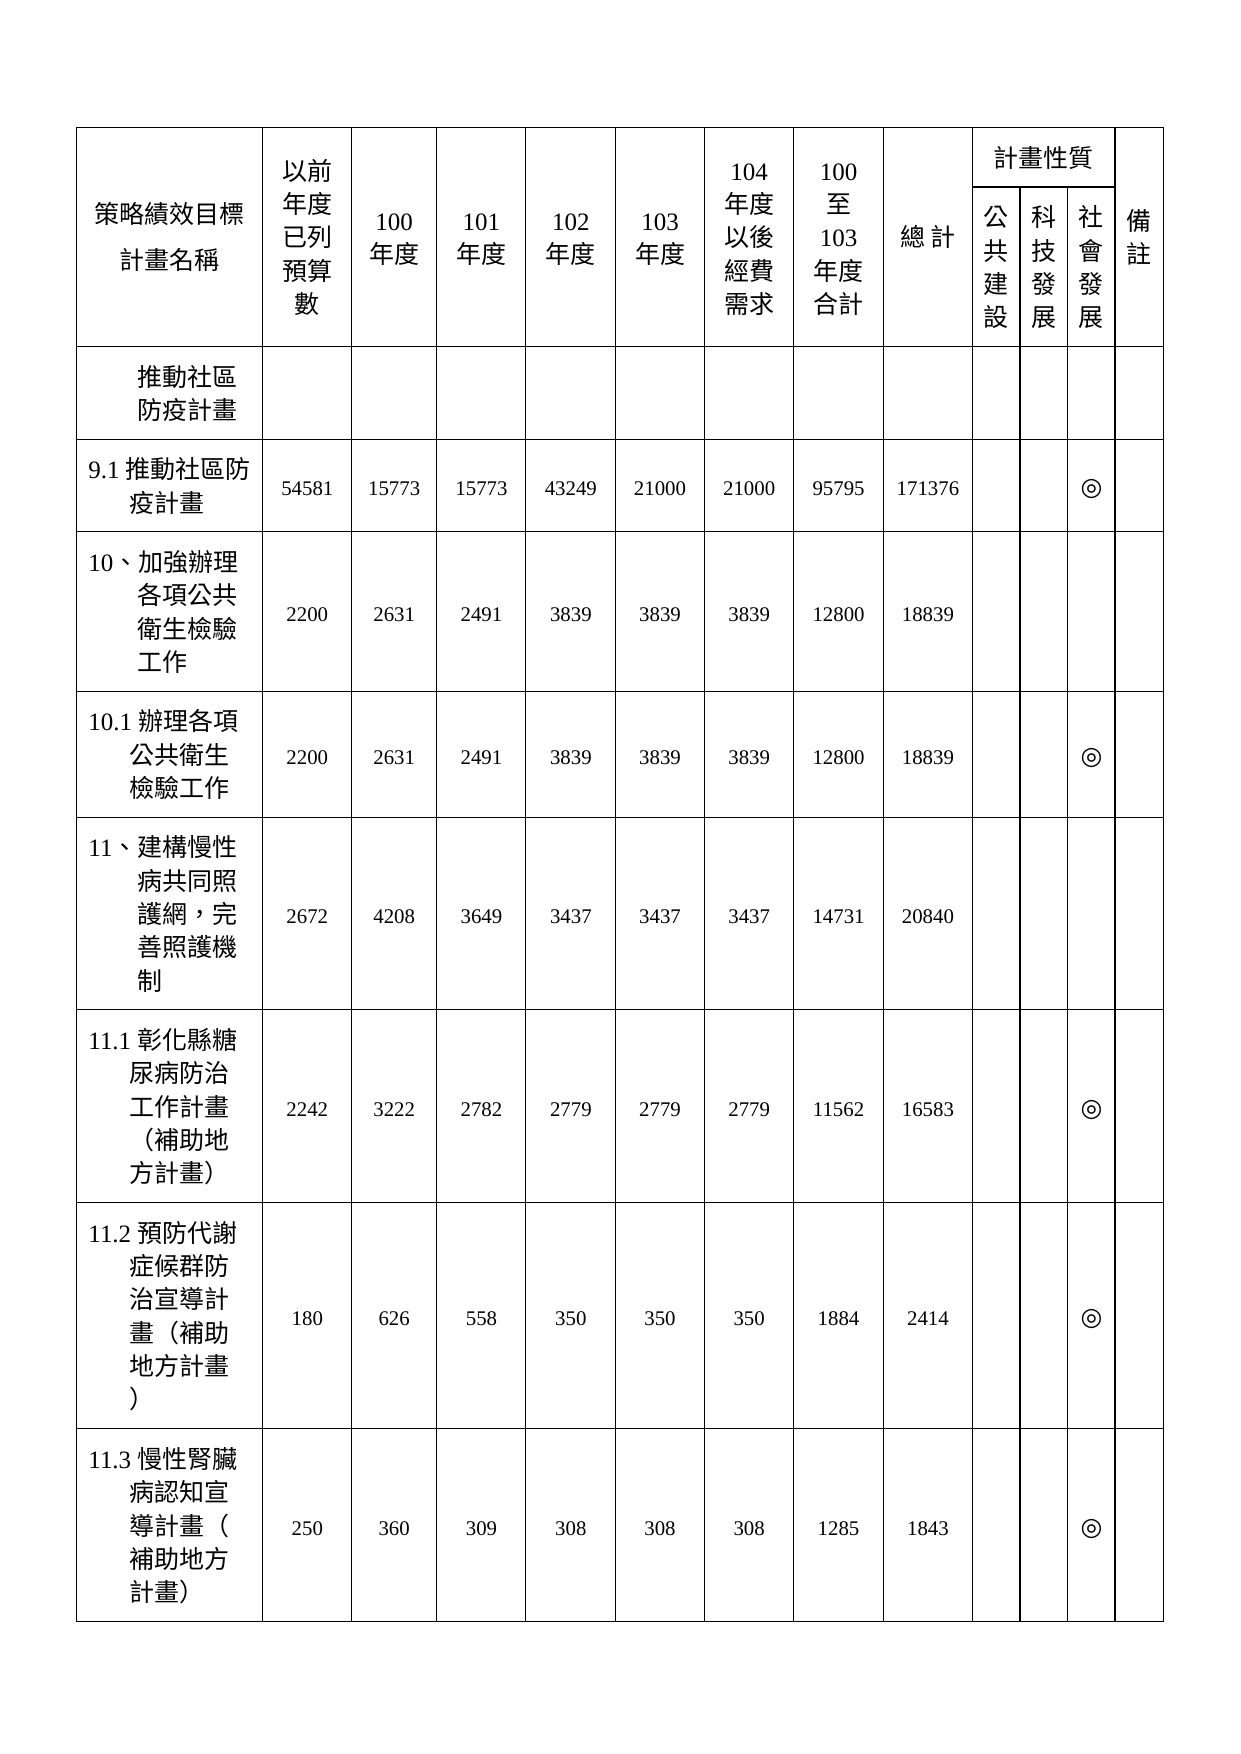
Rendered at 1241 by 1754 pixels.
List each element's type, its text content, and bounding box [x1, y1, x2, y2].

table_cell [1116, 440, 1163, 531]
table_header 以前年度已列預算數 [263, 128, 351, 346]
table_header 備註 [1116, 128, 1163, 346]
table_cell 308 [526, 1429, 615, 1621]
table_header 100至103年度合計 [794, 128, 883, 346]
table_cell [437, 347, 525, 438]
table_cell [973, 532, 1019, 691]
table_cell 2491 [437, 532, 525, 691]
table_cell [973, 818, 1019, 1009]
table_cell 350 [705, 1203, 793, 1428]
table_cell 350 [616, 1203, 704, 1428]
table_cell 建構慢性病共同照護網，完善照護機制 [77, 818, 262, 1009]
table_cell ◎ [1068, 1010, 1114, 1202]
table_cell 350 [526, 1203, 615, 1428]
table_cell 43249 [526, 440, 615, 531]
table_cell 21000 [616, 440, 704, 531]
table_cell 54581 [263, 440, 351, 531]
table_cell [973, 440, 1019, 531]
table_cell [1068, 347, 1114, 438]
table_cell [1021, 532, 1067, 691]
table_cell 308 [705, 1429, 793, 1621]
table_header 103年度 [616, 128, 704, 346]
table_cell 加強辦理各項公共衛生檢驗工作 [77, 532, 262, 691]
table_cell [1116, 532, 1163, 691]
table_cell 16583 [884, 1010, 972, 1202]
table_header 計畫性質 [973, 128, 1114, 186]
table_cell 2414 [884, 1203, 972, 1428]
table_header 100年度 [352, 128, 436, 346]
table_cell 15773 [352, 440, 436, 531]
table_cell [1021, 1010, 1067, 1202]
table_cell 3839 [526, 692, 615, 817]
table_cell 3222 [352, 1010, 436, 1202]
table_cell [1116, 818, 1163, 1009]
table_cell 2491 [437, 692, 525, 817]
table_cell 深入社區，推動社區防疫計畫 [77, 347, 262, 438]
table_cell [884, 347, 972, 438]
table_cell 3839 [616, 692, 704, 817]
table_cell 309 [437, 1429, 525, 1621]
table_cell 11.2 預防代謝症候群防治宣導計畫（補助地方計畫） [77, 1203, 262, 1428]
table_cell 180 [263, 1203, 351, 1428]
table_cell ◎ [1068, 692, 1114, 817]
table_cell 12800 [794, 532, 883, 691]
table_cell [526, 347, 615, 438]
table_cell 2631 [352, 692, 436, 817]
table_cell 3649 [437, 818, 525, 1009]
table_cell ◎ [1068, 1203, 1114, 1428]
table_cell [616, 347, 704, 438]
table_header 總 計 [884, 128, 972, 346]
table_cell 10.1 辦理各項公共衛生檢驗工作 [77, 692, 262, 817]
table_cell [352, 347, 436, 438]
table_cell [1021, 1203, 1067, 1428]
table_cell 250 [263, 1429, 351, 1621]
table_cell 1285 [794, 1429, 883, 1621]
table_cell 11.3 慢性腎臟病認知宣導計畫（補助地方計畫） [77, 1429, 262, 1621]
table_cell [1116, 692, 1163, 817]
table_cell 2672 [263, 818, 351, 1009]
table_cell [1116, 1429, 1163, 1621]
table_cell 21000 [705, 440, 793, 531]
table_cell [1116, 347, 1163, 438]
table_cell [973, 1010, 1019, 1202]
table_cell [973, 1203, 1019, 1428]
table_cell 2779 [616, 1010, 704, 1202]
table_cell 18839 [884, 532, 972, 691]
table_cell 2200 [263, 532, 351, 691]
table_cell 95795 [794, 440, 883, 531]
table_cell 3437 [705, 818, 793, 1009]
table_cell 626 [352, 1203, 436, 1428]
table_cell 2782 [437, 1010, 525, 1202]
table_cell 2631 [352, 532, 436, 691]
table_cell 20840 [884, 818, 972, 1009]
table_cell [1021, 818, 1067, 1009]
table_cell 社會發展 [1068, 188, 1114, 346]
table_cell [1116, 1010, 1163, 1202]
table_cell 1843 [884, 1429, 972, 1621]
table_cell 11.1 彰化縣糖尿病防治工作計畫（補助地方計畫） [77, 1010, 262, 1202]
table_cell [1021, 692, 1067, 817]
table_header 101年度 [437, 128, 525, 346]
table_header 102年度 [526, 128, 615, 346]
table_cell 15773 [437, 440, 525, 531]
table_cell [705, 347, 793, 438]
table_cell 3839 [705, 532, 793, 691]
table_cell 308 [616, 1429, 704, 1621]
table_cell 11562 [794, 1010, 883, 1202]
table_cell 2779 [705, 1010, 793, 1202]
table_cell [973, 692, 1019, 817]
table_cell 3839 [705, 692, 793, 817]
table_cell 2779 [526, 1010, 615, 1202]
table_cell [1021, 440, 1067, 531]
table_cell [263, 347, 351, 438]
table_cell 2242 [263, 1010, 351, 1202]
table_cell [1068, 532, 1114, 691]
table_cell 3839 [526, 532, 615, 691]
table_header 策略績效目標 計畫名稱 [77, 128, 262, 346]
table_cell [794, 347, 883, 438]
table_cell [1021, 1429, 1067, 1621]
table_cell 2200 [263, 692, 351, 817]
table_cell 公共建設 [973, 188, 1019, 346]
table_cell [973, 347, 1019, 438]
table_cell 360 [352, 1429, 436, 1621]
table_cell ◎ [1068, 440, 1114, 531]
table_cell 14731 [794, 818, 883, 1009]
table_cell 3839 [616, 532, 704, 691]
table_cell 558 [437, 1203, 525, 1428]
table_cell 4208 [352, 818, 436, 1009]
table_header 104年度以後經費需求 [705, 128, 793, 346]
table_cell 9.1 推動社區防疫計畫 [77, 440, 262, 531]
table_cell [1068, 818, 1114, 1009]
table_cell ◎ [1068, 1429, 1114, 1621]
table_cell 3437 [526, 818, 615, 1009]
table_cell [1021, 347, 1067, 438]
table_cell 科技發展 [1021, 188, 1067, 346]
table_cell [1116, 1203, 1163, 1428]
table_cell 12800 [794, 692, 883, 817]
table_cell 3437 [616, 818, 704, 1009]
table_cell 1884 [794, 1203, 883, 1428]
table_cell 171376 [884, 440, 972, 531]
table_cell [973, 1429, 1019, 1621]
table_cell 18839 [884, 692, 972, 817]
